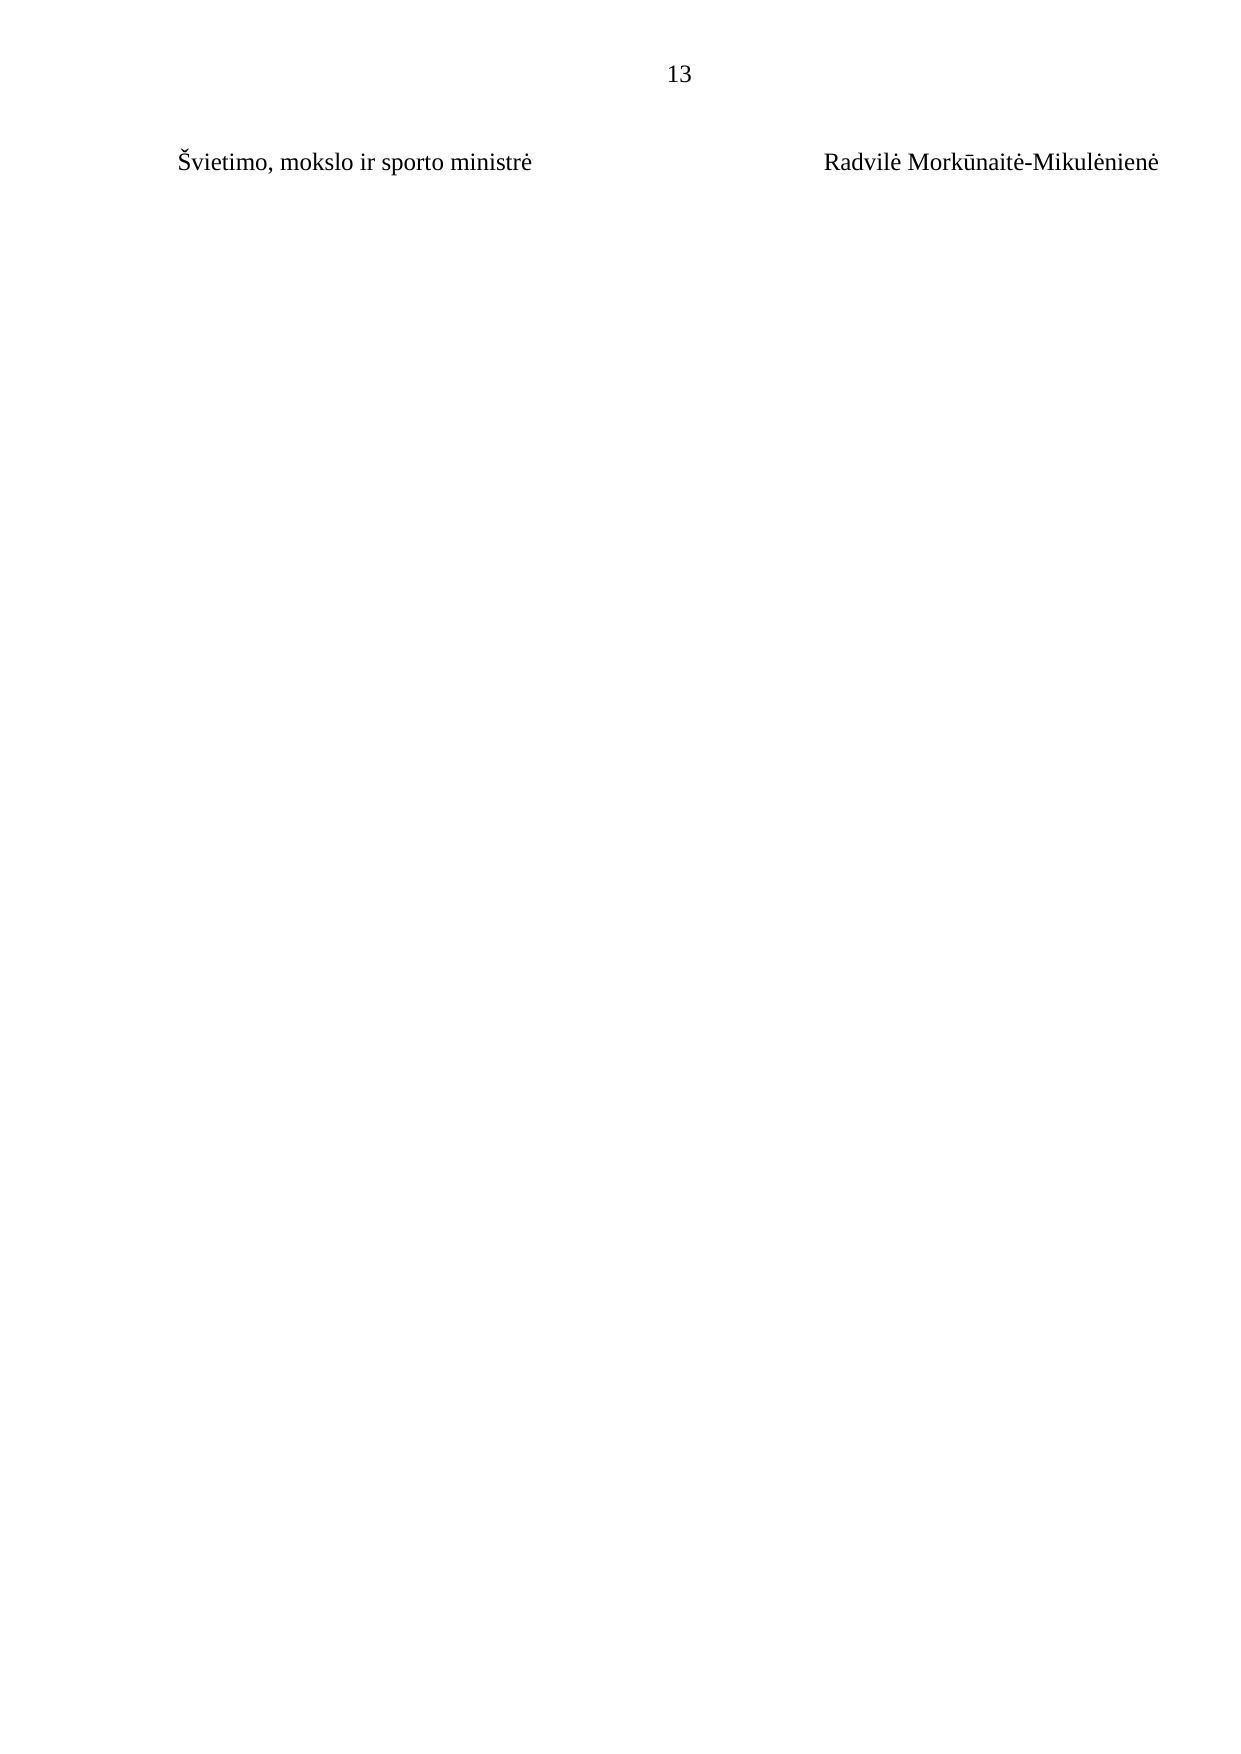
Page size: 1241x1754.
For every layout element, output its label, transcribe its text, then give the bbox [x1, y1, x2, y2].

text Švietimo, mokslo ir sporto ministrė Radvilė Morkūnaitė-Mikulėnienė [177, 147, 1181, 176]
